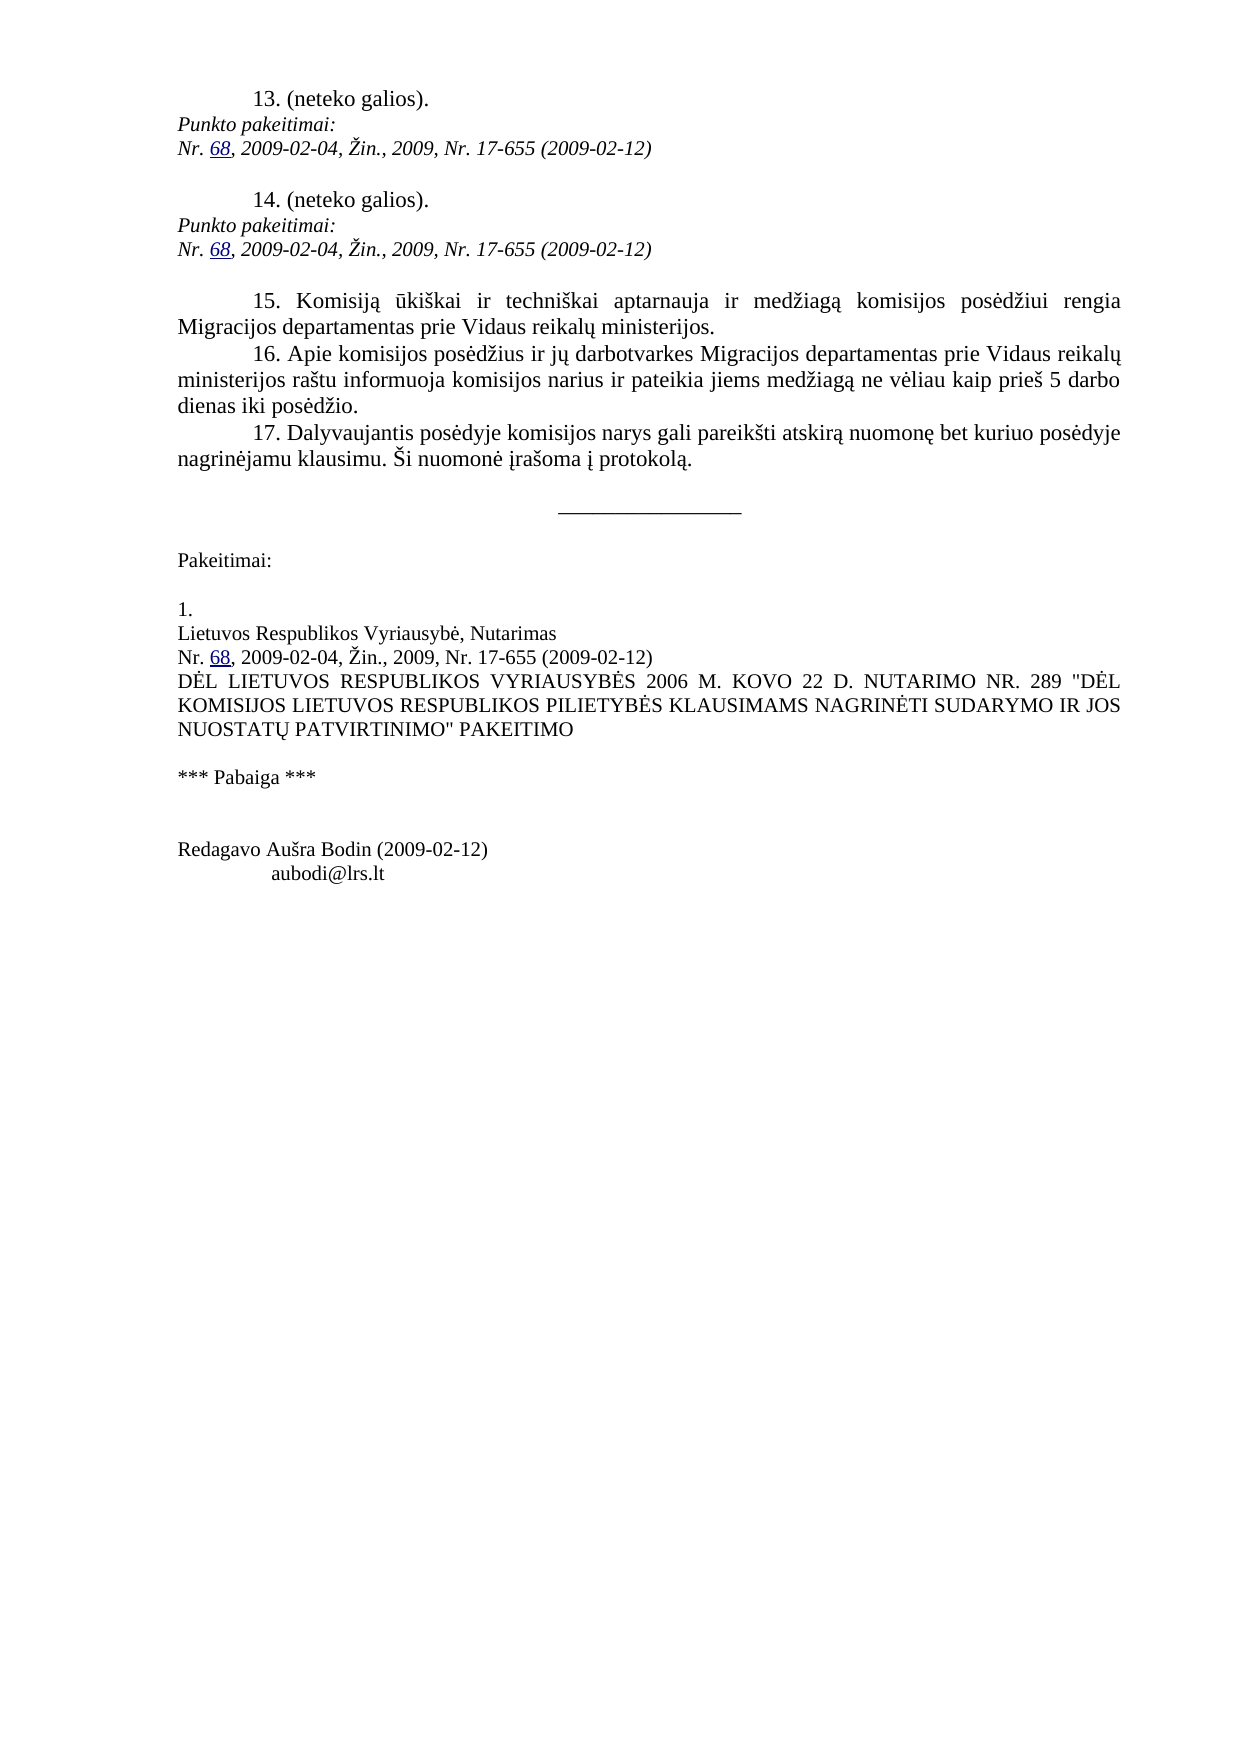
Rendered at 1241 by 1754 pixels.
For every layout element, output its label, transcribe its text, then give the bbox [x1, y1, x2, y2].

text 15. Komisiją ūkiškai ir techniškai aptarnauja ir medžiagą komisijos posėdžiui rengia Migracijos departamentas prie Vidaus reikalų ministerijos. [177, 287, 1122, 340]
text 14. (neteko galios). [177, 186, 1122, 213]
text 1. [177, 596, 1122, 621]
text DĖL LIETUVOS RESPUBLIKOS VYRIAUSYBĖS 2006 M. KOVO 22 D. NUTARIMO NR. 289 "DĖL KOMISIJOS LIETUVOS RESPUBLIKOS PILIETYBĖS KLAUSIMAMS NAGRINĖTI SUDARYMO IR JOS NUOSTATŲ PATVIRTINIMO" PAKEITIMO [177, 669, 1122, 741]
text 16. Apie komisijos posėdžius ir jų darbotvarkes Migracijos departamentas prie Vidaus reikalų ministerijos raštu informuoja komisijos narius ir pateikia jiems medžiagą ne vėliau kaip prieš 5 darbo dienas iki posėdžio. [177, 340, 1122, 419]
text –––––––––––––––– [177, 498, 1122, 524]
text Nr. 68, 2009-02-04, Žin., 2009, Nr. 17-655 (2009-02-12) [177, 136, 1122, 160]
text 13. (neteko galios). [177, 85, 1122, 112]
text 17. Dalyvaujantis posėdyje komisijos narys gali pareikšti atskirą nuomonę bet kuriuo posėdyje nagrinėjamu klausimu. Ši nuomonė įrašoma į protokolą. [177, 419, 1122, 472]
text Punkto pakeitimai: [177, 112, 1122, 136]
text Punkto pakeitimai: [177, 213, 1122, 237]
text aubodi@lrs.lt [177, 861, 1122, 885]
text Redagavo Aušra Bodin (2009-02-12) [177, 837, 1122, 861]
text Lietuvos Respublikos Vyriausybė, Nutarimas [177, 621, 1122, 644]
text Pakeitimai: [177, 548, 1122, 572]
text Nr. 68, 2009-02-04, Žin., 2009, Nr. 17-655 (2009-02-12) [177, 644, 1122, 669]
text *** Pabaiga *** [177, 765, 1122, 789]
text Nr. 68, 2009-02-04, Žin., 2009, Nr. 17-655 (2009-02-12) [177, 237, 1122, 261]
